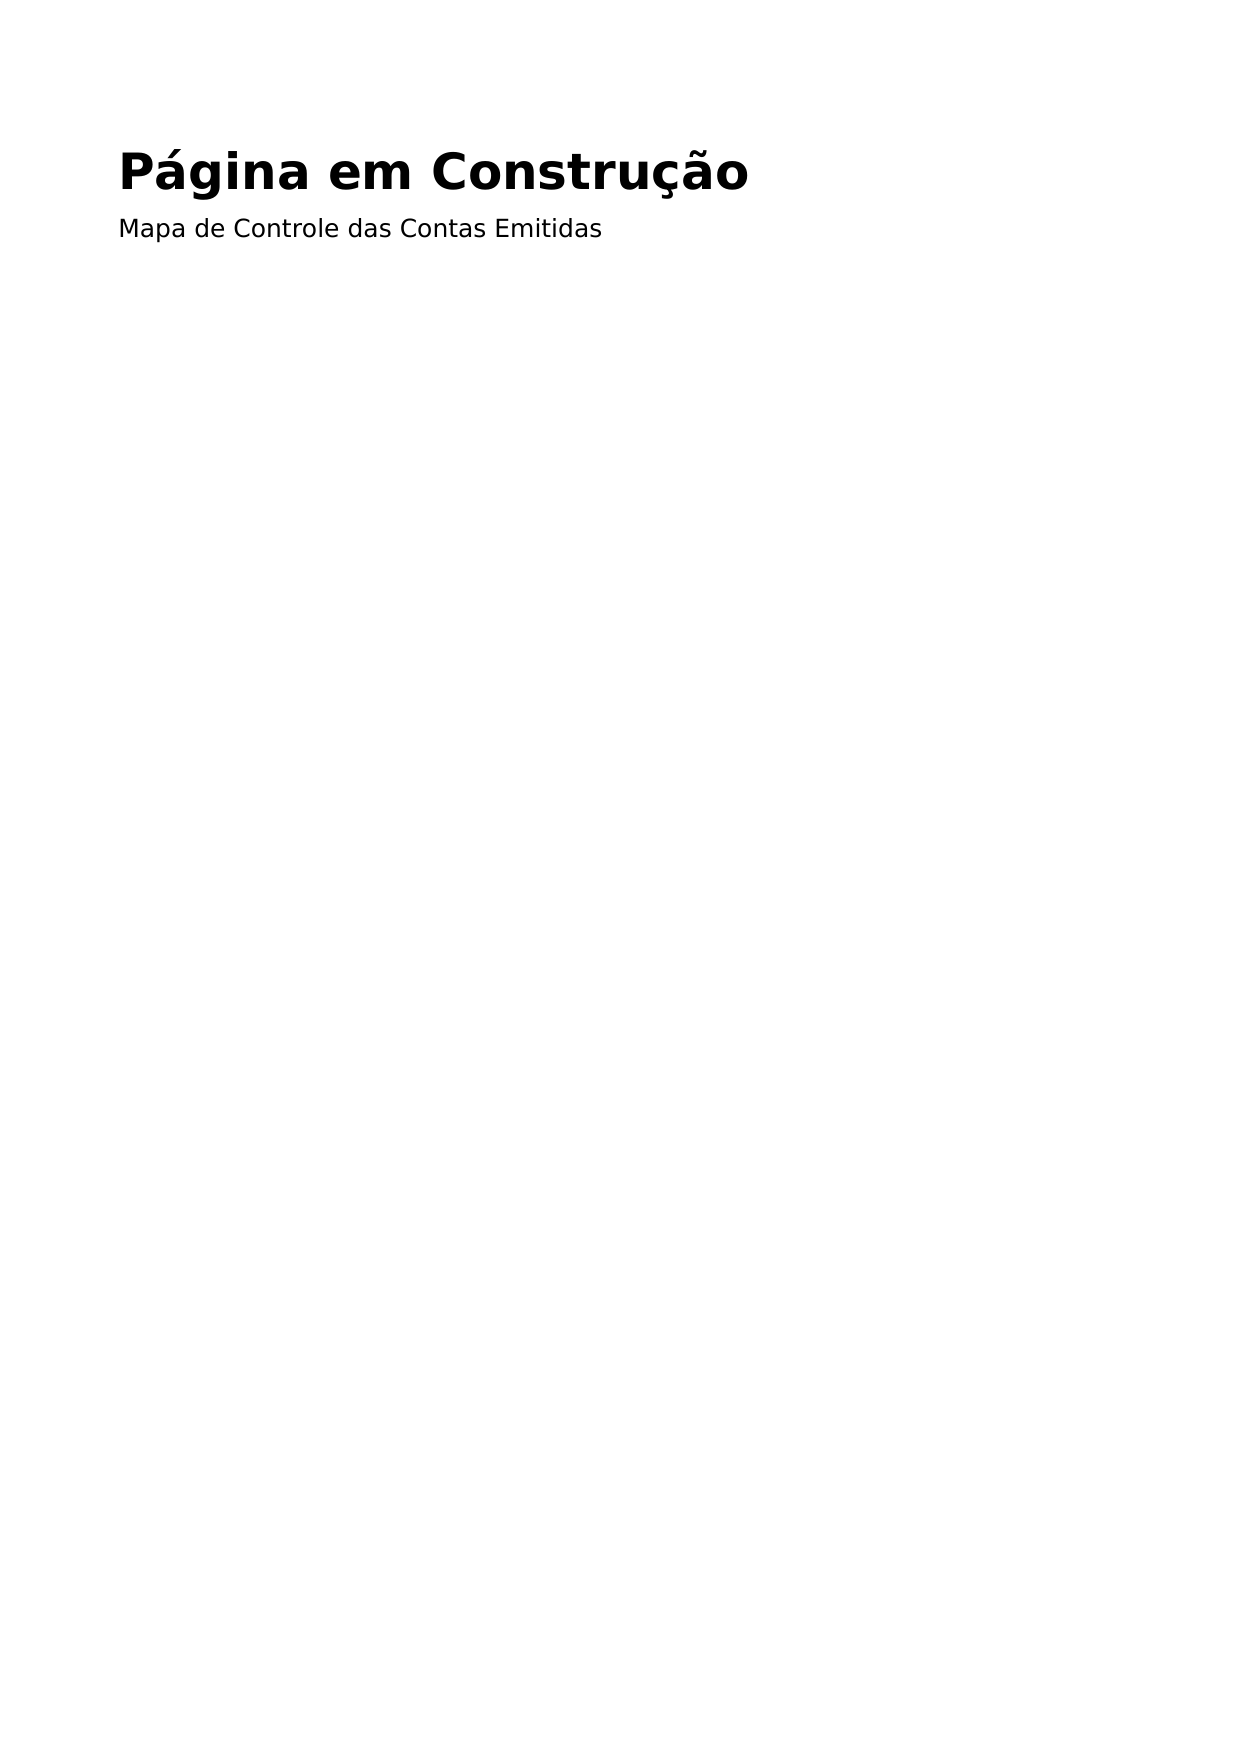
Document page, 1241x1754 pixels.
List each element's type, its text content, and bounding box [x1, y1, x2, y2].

text Mapa de Controle das Contas Emitidas [118, 214, 1122, 243]
subtitle Página em Construção [118, 143, 1122, 201]
